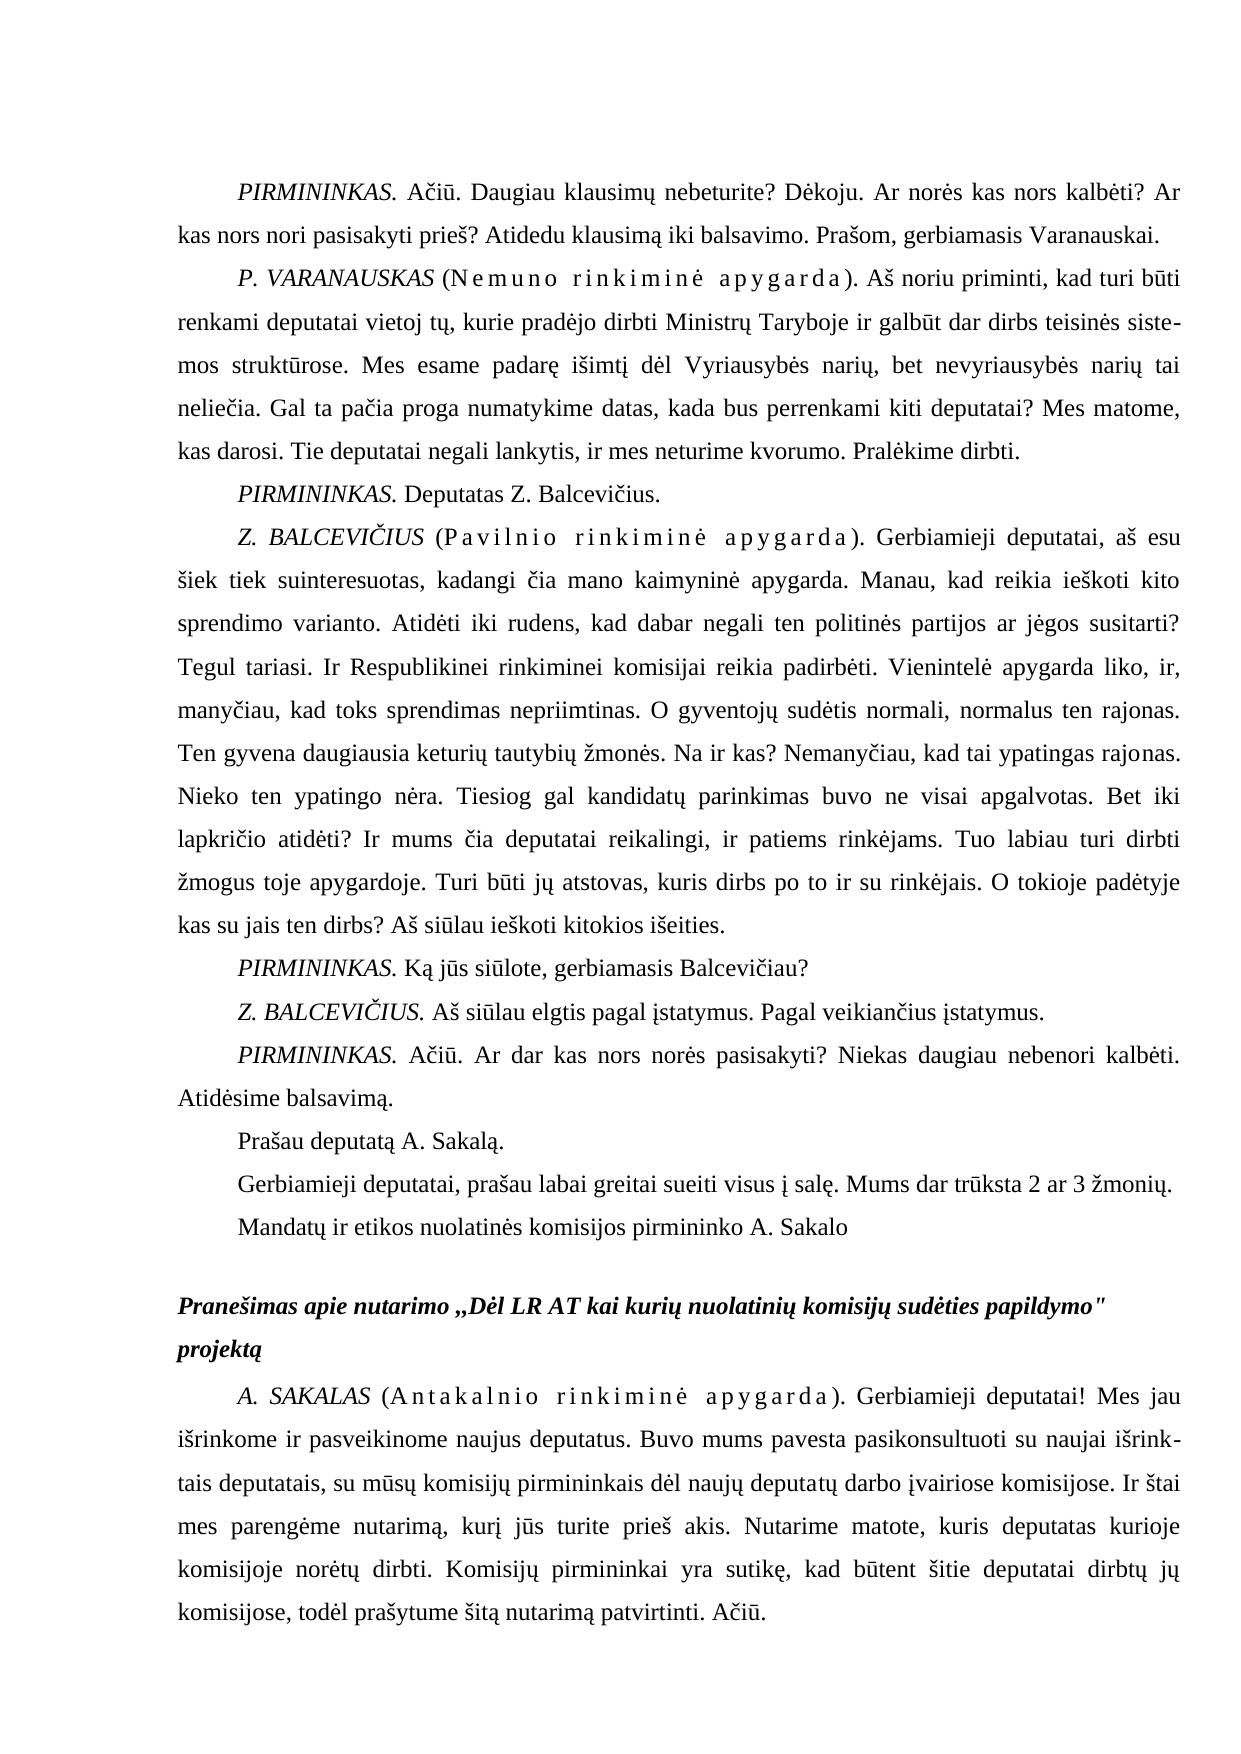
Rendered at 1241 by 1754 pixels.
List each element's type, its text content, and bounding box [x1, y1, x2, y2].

text Z. Balcevičius (Pavilnio rinkiminė apygarda). Gerbiamieji deputatai, aš esu šiek tiek suinteresuotas, kadangi čia mano kaimyninė apygarda. Manau, kad reikia ieškoti kito sprendimo varianto. Atidėti iki rudens, kad dabar negali ten politinės partijos ar jėgos susitarti? Tegul tariasi. Ir Respublikinei rinki­minei komisijai reikia padirbėti. Vienintelė apygarda liko, ir, ma­nyčiau, kad toks sprendimas nepriimtinas. O gyventojų sudėtis normali, normalus ten rajonas. Ten gyvena daugiausia keturių tautybių žmonės. Na ir kas? Nemanyčiau, kad tai ypatingas rajo­nas. Nieko ten ypatingo nėra. Tiesiog gal kandidatų parinkimas buvo ne visai apgalvotas. Bet iki lapkričio atidėti? Ir mums čia deputatai reikalingi, ir patiems rinkėjams. Tuo labiau turi dirbti žmogus toje apygardoje. Turi būti jų atstovas, kuris dirbs po to ir su rinkėjais. O tokioje padėtyje kas su jais ten dirbs? Aš siūlau ieškoti kitokios išeities. [177, 522, 1181, 939]
text Prašau deputatą A. Sakalą. [177, 1126, 1181, 1155]
text Mandatų ir etikos nuolatinės komisijos pirmininko A. Sakalo [177, 1212, 1181, 1241]
text Pirmininkas. Deputatas Z. Balcevičius. [177, 479, 1181, 508]
subtitle Pranešimas apie nutarimo ,,Dėl LR AT kai kurių nuolatinių komisijų sudėties papildymo" projektą [177, 1291, 1181, 1363]
text Gerbiamieji deputatai, prašau labai greitai sueiti visus į salę. Mums dar trūksta 2 ar 3 žmonių. [177, 1169, 1181, 1198]
text P. Varanauskas (Nemuno rinkiminė apygarda). Aš noriu priminti, kad turi būti renkami deputatai vietoj tų, kurie pradėjo dirbti Ministrų Taryboje ir galbūt dar dirbs teisinės siste­mos struktūrose. Mes esame padarę išimtį dėl Vyriausybės narių, bet nevyriausybės narių tai neliečia. Gal ta pačia proga numaty­kime datas, kada bus perrenkami kiti deputatai? Mes matome, kas darosi. Tie deputatai negali lankytis, ir mes neturime kvorumo. Pralėkime dirbti. [177, 263, 1181, 465]
text Pirmininkas. Ačiū. Daugiau klausimų nebeturite? Dėkoju. Ar norės kas nors kalbėti? Ar kas nors nori pasisakyti prieš? Atidedu klausimą iki balsavimo. Prašom, gerbiamasis Varanauskai. [177, 177, 1181, 249]
text Z. Balcevičius. Aš siūlau elgtis pagal įstatymus. Pagal vei­kiančius įstatymus. [177, 997, 1181, 1025]
text Pirmininkas. Ačiū. Ar dar kas nors norės pasisakyti? Niekas daugiau nebenori kalbėti. Atidėsime balsavimą. [177, 1040, 1181, 1112]
text Pirmininkas. Ką jūs siūlote, gerbiamasis Balcevičiau? [177, 953, 1181, 982]
text A. Sakalas (Antakalnio rinkiminė apygarda). Gerbiamieji deputatai! Mes jau išrinkome ir pasveikinome naujus deputatus. Buvo mums pavesta pasikonsultuoti su naujai išrink­tais deputatais, su mūsų komisijų pirmininkais dėl naujų deputa­tų darbo įvairiose komisijose. Ir štai mes parengėme nutarimą, kurį jūs turite prieš akis. Nutarime matote, kuris deputatas kurioje komisijoje norėtų dirbti. Komisijų pirmininkai yra sutikę, kad būtent šitie deputatai dirbtų jų komisijose, todėl prašytume šitą nutarimą patvirtinti. Ačiū. [177, 1381, 1181, 1626]
